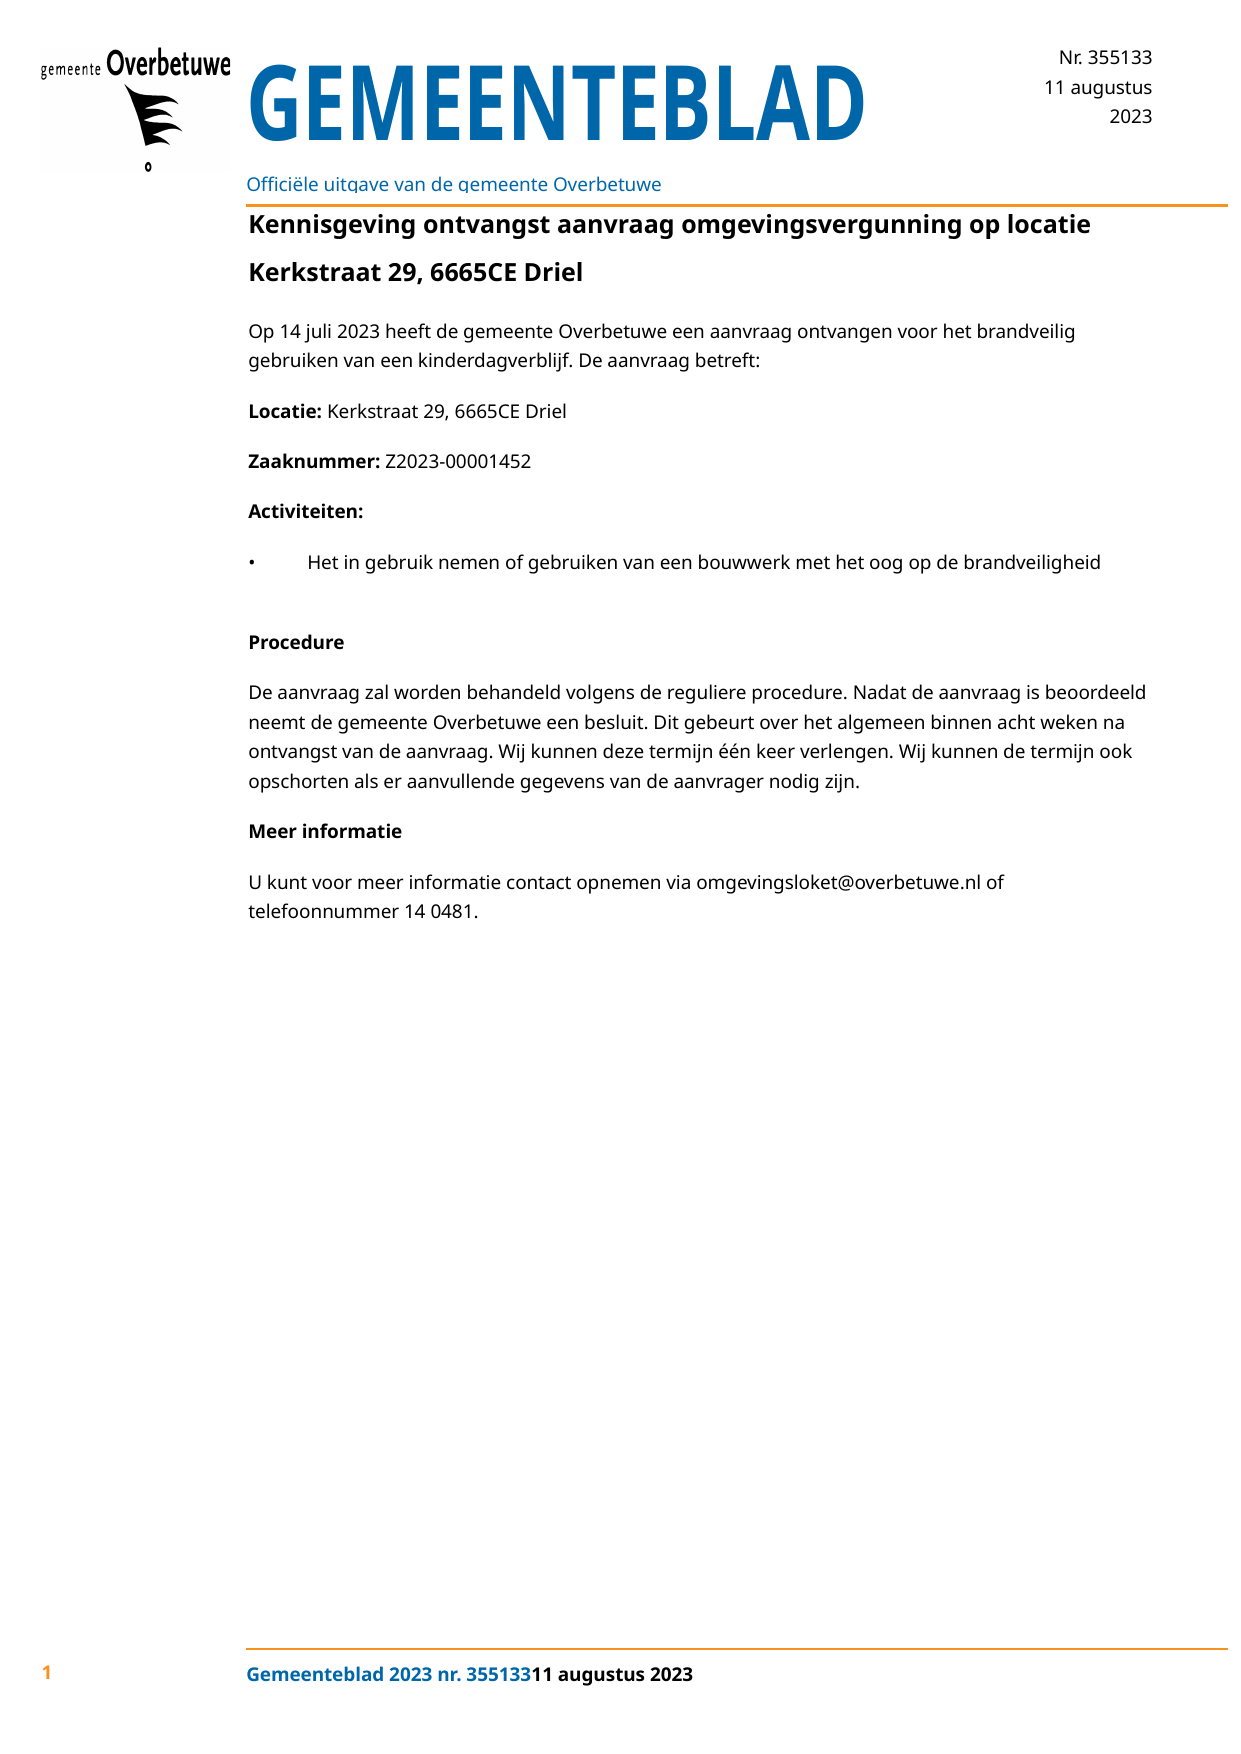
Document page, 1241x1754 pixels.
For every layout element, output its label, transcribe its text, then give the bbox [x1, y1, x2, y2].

text U kunt voor meer informatie contact opnemen via omgevingsloket@overbetuwe.nl of telefoonnummer 14 0481. [248, 869, 1152, 924]
text Op 14 juli 2023 heeft de gemeente Overbetuwe een aanvraag ontvangen voor het brandveilig gebruiken van een kinderdagverblijf. De aanvraag betreft: [248, 318, 1152, 373]
text Meer informatie [248, 819, 1152, 844]
text Locatie: Kerkstraat 29, 6665CE Driel [248, 398, 1152, 424]
text Zaaknummer: Z2023-00001452 [248, 448, 1152, 474]
picture [41, 47, 231, 172]
text Procedure [248, 629, 1152, 655]
list Het in gebruik nemen of gebruiken van een bouwwerk met het oog op de brandveiligheid [248, 549, 1152, 575]
text De aanvraag zal worden behandeld volgens de reguliere procedure. Nadat de aanvraag is beoordeeld neemt de gemeente Overbetuwe een besluit. Dit gebeurt over het algemeen binnen acht weken na ontvangst van de aanvraag. Wij kunnen deze termijn één keer verlengen. Wij kunnen de termijn ook opschorten als er aanvullende gegevens van de aanvrager nodig zijn. [248, 679, 1152, 794]
text Activiteiten: [248, 499, 1152, 524]
text Kennisgeving ontvangst aanvraag omgevingsvergunning op locatie Kerkstraat 29, 6665CE Driel [248, 207, 1152, 288]
